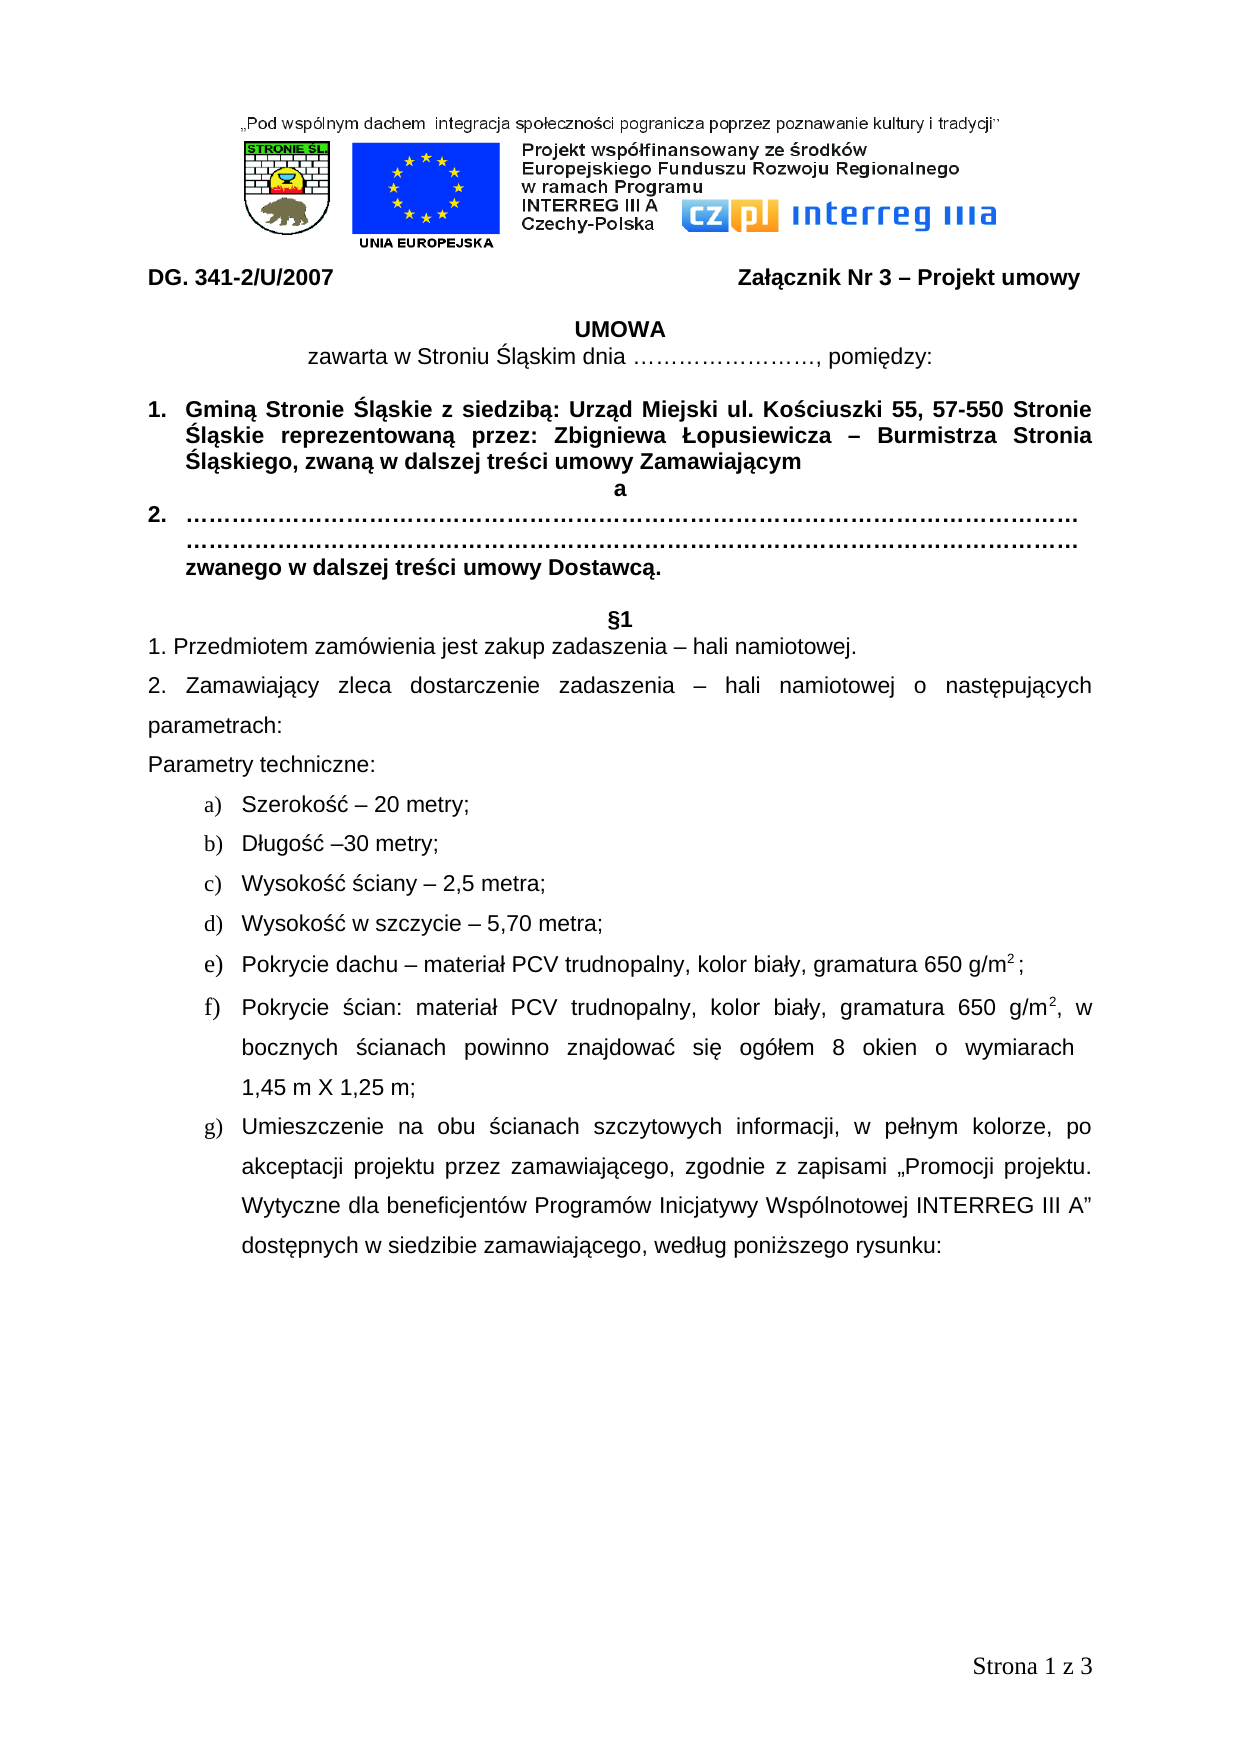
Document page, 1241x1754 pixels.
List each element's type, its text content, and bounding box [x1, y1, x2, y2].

list Wysokość w szczycie – 5,70 metra; [204, 910, 1092, 936]
text a [148, 474, 1092, 501]
text §1 [148, 606, 1092, 633]
text Parametry techniczne: [148, 751, 1092, 777]
title UMOWA [148, 316, 1092, 343]
list Wysokość ściany – 2,5 metra; [204, 870, 1092, 896]
list Szerokość – 20 metry; [204, 791, 1092, 817]
list Umieszczenie na obu ścianach szczytowych informacji, w pełnym kolorze, po akceptacji projektu przez zamawiającego, zgodnie z zapisami „Promocji projektu. Wytyczne dla beneficjentów Programów Inicjatywy Wspólnotowej INTERREG III A” dostępnych w siedzibie zamawiającego, według poniższego rysunku: [204, 1113, 1092, 1258]
text zawarta w Stroniu Śląskim dnia ……………………, pomiędzy: [148, 343, 1092, 369]
list ……………………………………………………………………………………………………………………………………………………………………………………………………………… zwanego w dalszej treści umowy Dostawcą. [148, 501, 1092, 580]
list Długość –30 metry; [204, 830, 1092, 857]
list Gminą Stronie Śląskie z siedzibą: Urząd Miejski ul. Kościuszki 55, 57-550 Stronie Śląskie reprezentowaną przez: Zbigniewa Łopusiewicza – Burmistrza Stronia Śląskiego, zwaną w dalszej treści umowy Zamawiającym [148, 396, 1092, 474]
title DG. 341-2/U/2007 Załącznik Nr 3 – Projekt umowy [148, 264, 1092, 290]
picture [233, 107, 1007, 255]
list Pokrycie dachu – materiał PCV trudnopalny, kolor biały, gramatura 650 g/m2 ; [204, 949, 1092, 978]
text 2. Zamawiający zleca dostarczenie zadaszenia – hali namiotowej o następujących parametrach: [148, 672, 1092, 738]
list Pokrycie ścian: materiał PCV trudnopalny, kolor biały, gramatura 650 g/m2, w bocznych ścianach powinno znajdować się ogółem 8 okien o wymiarach 1,45 m X 1,25 m; [204, 992, 1092, 1100]
text 1. Przedmiotem zamówienia jest zakup zadaszenia – hali namiotowej. [148, 633, 1092, 659]
